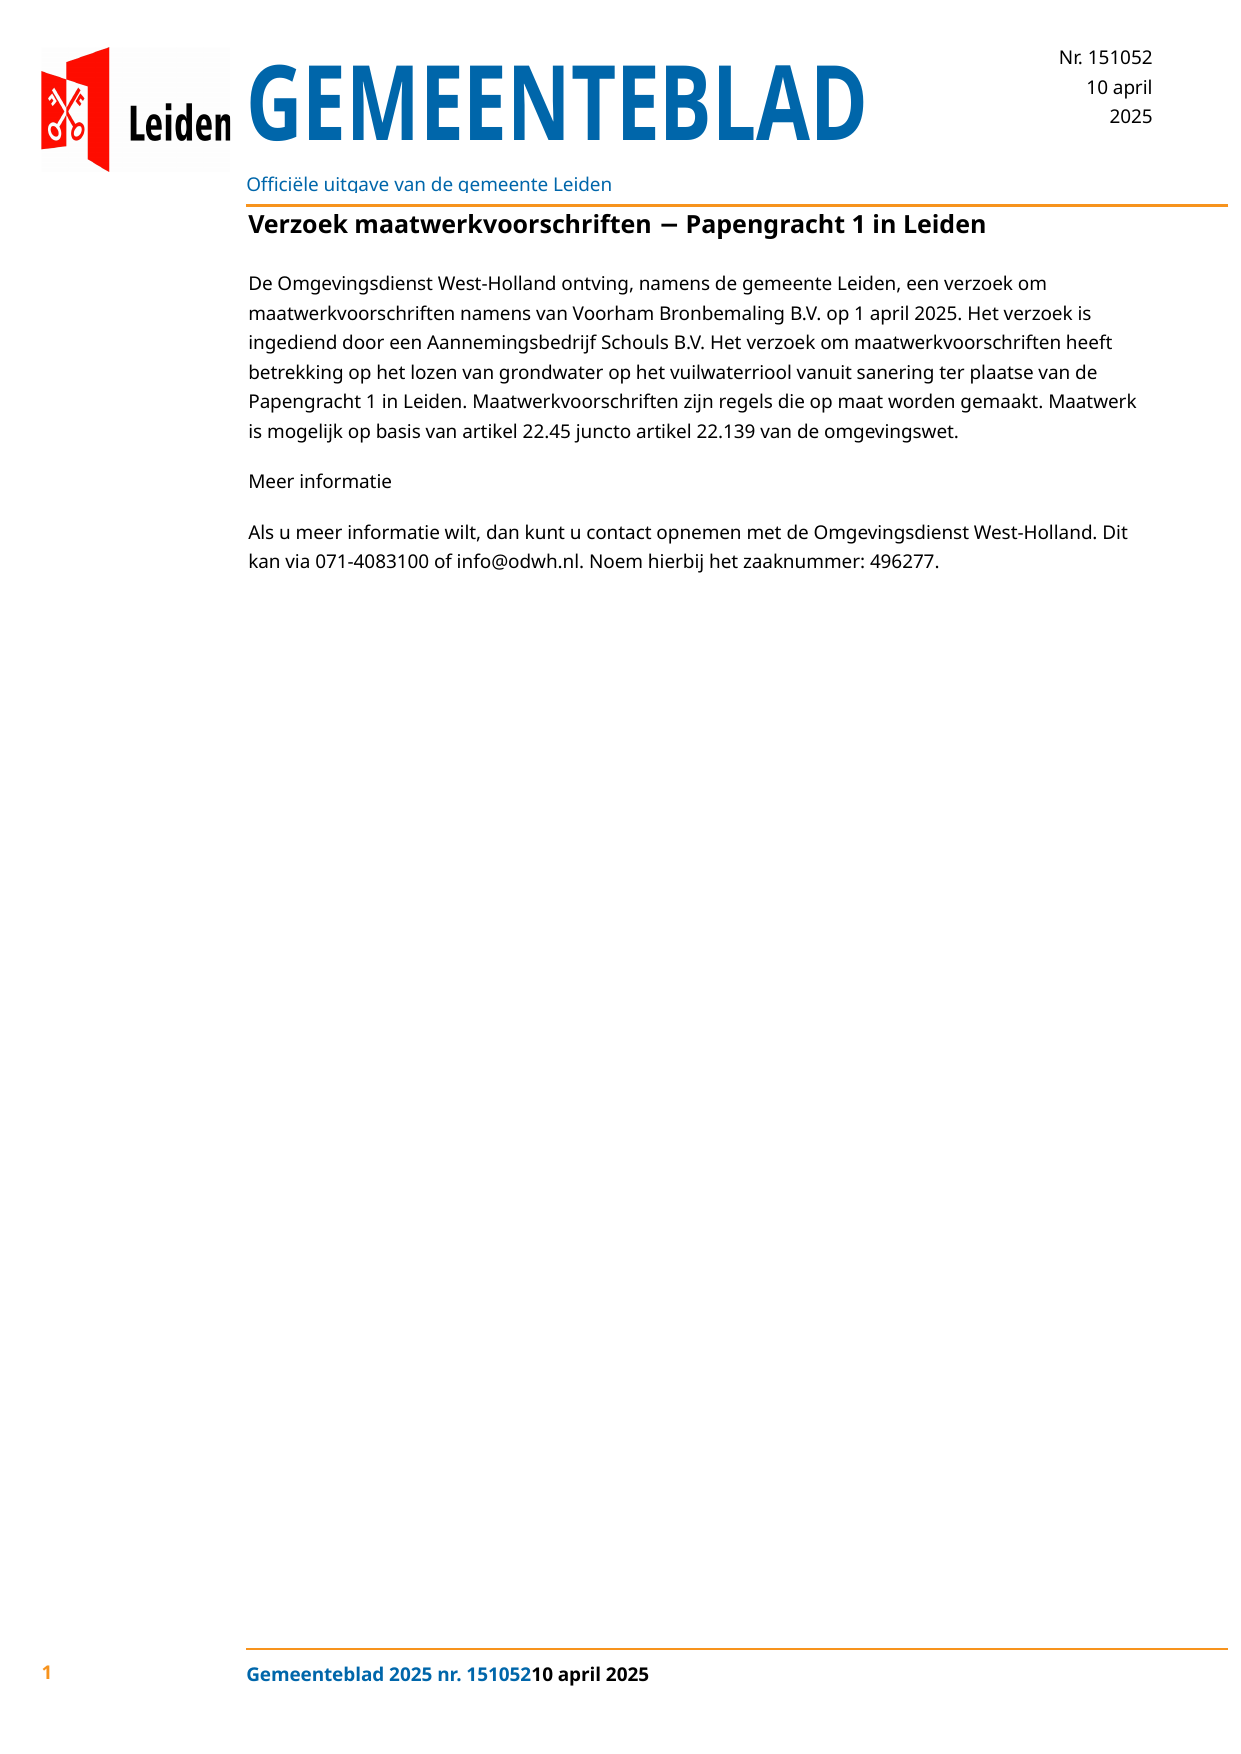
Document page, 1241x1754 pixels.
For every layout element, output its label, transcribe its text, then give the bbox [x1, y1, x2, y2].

text De Omgevingsdienst West-Holland ontving, namens de gemeente Leiden, een verzoek om maatwerkvoorschriften namens van Voorham Bronbemaling B.V. op 1 april 2025. Het verzoek is ingediend door een Aannemingsbedrijf Schouls B.V. Het verzoek om maatwerkvoorschriften heeft betrekking op het lozen van grondwater op het vuilwaterriool vanuit sanering ter plaatse van de Papengracht 1 in Leiden. Maatwerkvoorschriften zijn regels die op maat worden gemaakt. Maatwerk is mogelijk op basis van artikel 22.45 juncto artikel 22.139 van de omgevingswet. [248, 270, 1152, 444]
picture [41, 47, 231, 172]
text Meer informatie [248, 469, 1152, 494]
text Verzoek maatwerkvoorschriften − Papengracht 1 in Leiden [248, 207, 1152, 241]
text Als u meer informatie wilt, dan kunt u contact opnemen met de Omgevingsdienst West-Holland. Dit kan via 071-4083100 of info@odwh.nl. Noem hierbij het zaaknummer: 496277. [248, 519, 1152, 574]
